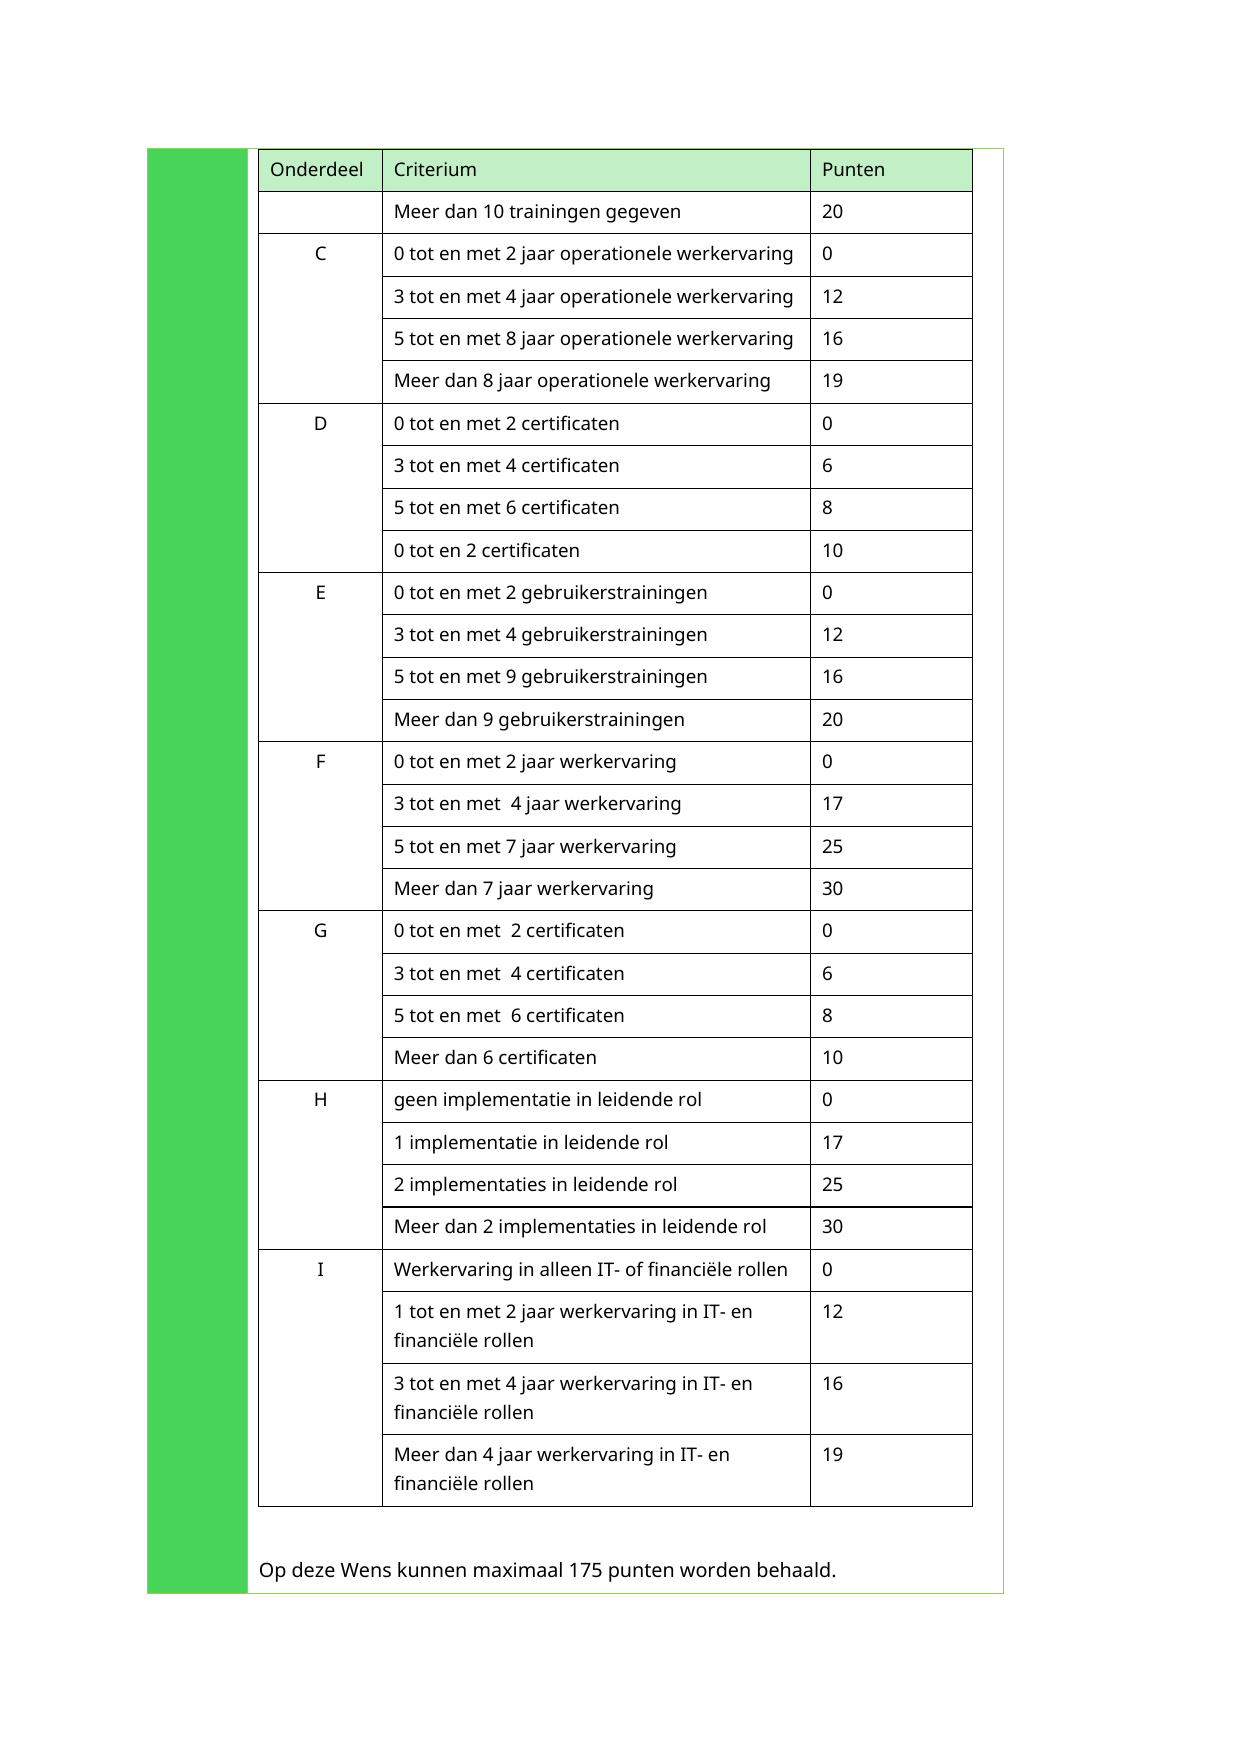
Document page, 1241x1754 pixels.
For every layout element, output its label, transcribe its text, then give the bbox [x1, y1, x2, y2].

table_cell Meer dan 7 jaar werkervaring [383, 869, 810, 910]
table_cell F [259, 742, 382, 783]
table_cell 6 [811, 446, 972, 487]
table_cell 5 tot en met 7 jaar werkervaring [383, 827, 810, 868]
table_cell [259, 530, 382, 572]
table_cell 5 tot en met 6 certificaten [383, 489, 810, 530]
table_cell 10 [811, 1038, 972, 1079]
table_cell 0 tot en 2 certificaten [383, 531, 810, 572]
table_cell 0 [811, 573, 972, 614]
table_cell [259, 445, 382, 487]
table_cell [259, 1164, 382, 1206]
table_cell 0 [811, 234, 972, 276]
table_cell [259, 953, 382, 995]
table_cell 2 implementaties in leidende rol [383, 1165, 810, 1206]
table_cell 12 [811, 615, 972, 657]
table_cell 0 [811, 911, 972, 953]
table_cell 0 tot en met 2 jaar werkervaring [383, 742, 810, 783]
table_cell [259, 1363, 382, 1434]
table_cell 0 [811, 1081, 972, 1122]
table_cell Meer dan 10 trainingen gegeven [383, 192, 810, 233]
table_cell 0 [811, 404, 972, 445]
table_cell Werkervaring in alleen IT- of financiële rollen [383, 1250, 810, 1291]
table_cell [259, 614, 382, 657]
table_header W 10 [148, 149, 247, 1593]
table_cell [259, 276, 382, 318]
table_cell [259, 826, 382, 868]
table_cell 3 tot en met 4 jaar operationele werkervaring [383, 277, 810, 318]
table_cell D [259, 404, 382, 445]
table_cell 17 [811, 1123, 972, 1164]
table_cell E [259, 573, 382, 614]
table_cell 19 [811, 361, 972, 403]
table_cell [259, 995, 382, 1037]
table_cell 20 [811, 700, 972, 741]
table_cell 16 [811, 658, 972, 699]
table_cell 12 [811, 1292, 972, 1362]
table_cell 0 tot en met 2 gebruikerstrainingen [383, 573, 810, 614]
table_cell 3 tot en met 4 gebruikerstrainingen [383, 615, 810, 657]
table_cell [259, 1291, 382, 1362]
table_cell 20 [811, 192, 972, 233]
table_cell [259, 699, 382, 741]
table_cell C [259, 234, 382, 276]
table_cell 25 [811, 1165, 972, 1206]
table_header Criterium [383, 150, 810, 191]
table_cell 1 tot en met 2 jaar werkervaring in IT- en financiële rollen [383, 1292, 810, 1362]
table_cell 10 [811, 531, 972, 572]
table_cell 3 tot en met 4 jaar werkervaring [383, 785, 810, 826]
table_cell 3 tot en met 4 jaar werkervaring in IT- en financiële rollen [383, 1364, 810, 1434]
table_cell 16 [811, 1364, 972, 1434]
table_cell 19 [811, 1435, 972, 1506]
table_cell [259, 868, 382, 910]
table_cell 8 [811, 996, 972, 1037]
table_cell 8 [811, 489, 972, 530]
table_cell 0 tot en met 2 jaar operationele werkervaring [383, 234, 810, 276]
table_cell 12 [811, 277, 972, 318]
table_cell Meer dan 9 gebruikerstrainingen [383, 700, 810, 741]
table_cell [259, 1037, 382, 1079]
table_cell [259, 360, 382, 403]
table_cell 3 tot en met 4 certificaten [383, 954, 810, 995]
table_cell 0 [811, 742, 972, 783]
table_cell [259, 1206, 382, 1249]
table_header Geef voor de beste 2 TBM experts, die het volledige, of overgrote deel van de uitrol en inrichting van TBM bij de Opdrachtgever (ca. 1,5 FTE voor de periode van 1 jaar) gaan uitvoeren, aan over welke aantoonbare ervaring met betrekking tot de onderstaande punten zij beschikken: De TBM expert heeft een actieve rol gespeeld in TBM implementaties bij minimaal 2 verschillende opdrachtgevers; De TBM expert heeft meerdere trainingen gegeven over TBM aan groepen van meer dan 8 mensen; De TBM expert heeft operationele werkervaring als medewerken van met TBM team; De TBM expert beschikt over certificaten die specifieke expertise op TBM aantonen; De TBM expert heeft meerdere gebruikerstrainingen gegeven over de TBM-oplossing; De TBM expert heeft aantoonbare werkervering met de aangeboden TBM-oplossing; De TBM expert beschikt over aantoonbare kennis vandoor middel van certificering in ITIL, IT4IT en FinOps, en koppelt deze kennis aan TBM; De TBM expert is heeft een projectleidersrol gespeeld in TBM implementaties bij minimaal 1 opdrachtgever; De TBM expert heeft aantoonbare werkervaring in IT- en in financiële rollen. Onderstaande puntenverdeling geldt voor beide experts bij elkaar opgeteld. De waardering voor deze Wens is als volgt: Op deze Wens kunnen maximaal 175 punten worden behaald. [248, 149, 1003, 1593]
table_cell 5 tot en met 9 gebruikerstrainingen [383, 658, 810, 699]
table_cell 1 implementatie in leidende rol [383, 1123, 810, 1164]
table_cell 0 tot en met 2 certificaten [383, 911, 810, 953]
table_cell 0 tot en met 2 certificaten [383, 404, 810, 445]
table_cell Meer dan 8 jaar operationele werkervaring [383, 361, 810, 403]
table_cell I [259, 1250, 382, 1291]
table_cell [259, 1122, 382, 1164]
table_cell 6 [811, 954, 972, 995]
table_cell 5 tot en met 6 certificaten [383, 996, 810, 1037]
table_cell 3 tot en met 4 certificaten [383, 446, 810, 487]
table_cell geen implementatie in leidende rol [383, 1081, 810, 1122]
table_cell 16 [811, 319, 972, 360]
table_cell Meer dan 2 implementaties in leidende rol [383, 1208, 810, 1249]
table_cell H [259, 1081, 382, 1122]
table_cell Meer dan 6 certificaten [383, 1038, 810, 1079]
table_header Onderdeel [259, 150, 382, 191]
table_cell [259, 657, 382, 699]
table_cell G [259, 911, 382, 953]
table_cell 25 [811, 827, 972, 868]
table_cell 30 [811, 1208, 972, 1249]
table_cell [259, 1434, 382, 1506]
table_cell [259, 784, 382, 826]
table_cell 0 [811, 1250, 972, 1291]
table_cell 5 tot en met 8 jaar operationele werkervaring [383, 319, 810, 360]
table_header Punten [811, 150, 972, 191]
table_cell [259, 192, 382, 233]
table_cell 30 [811, 869, 972, 910]
table_cell 17 [811, 785, 972, 826]
table_cell [259, 488, 382, 530]
table_cell [259, 318, 382, 360]
table_cell Meer dan 4 jaar werkervaring in IT- en financiële rollen [383, 1435, 810, 1506]
